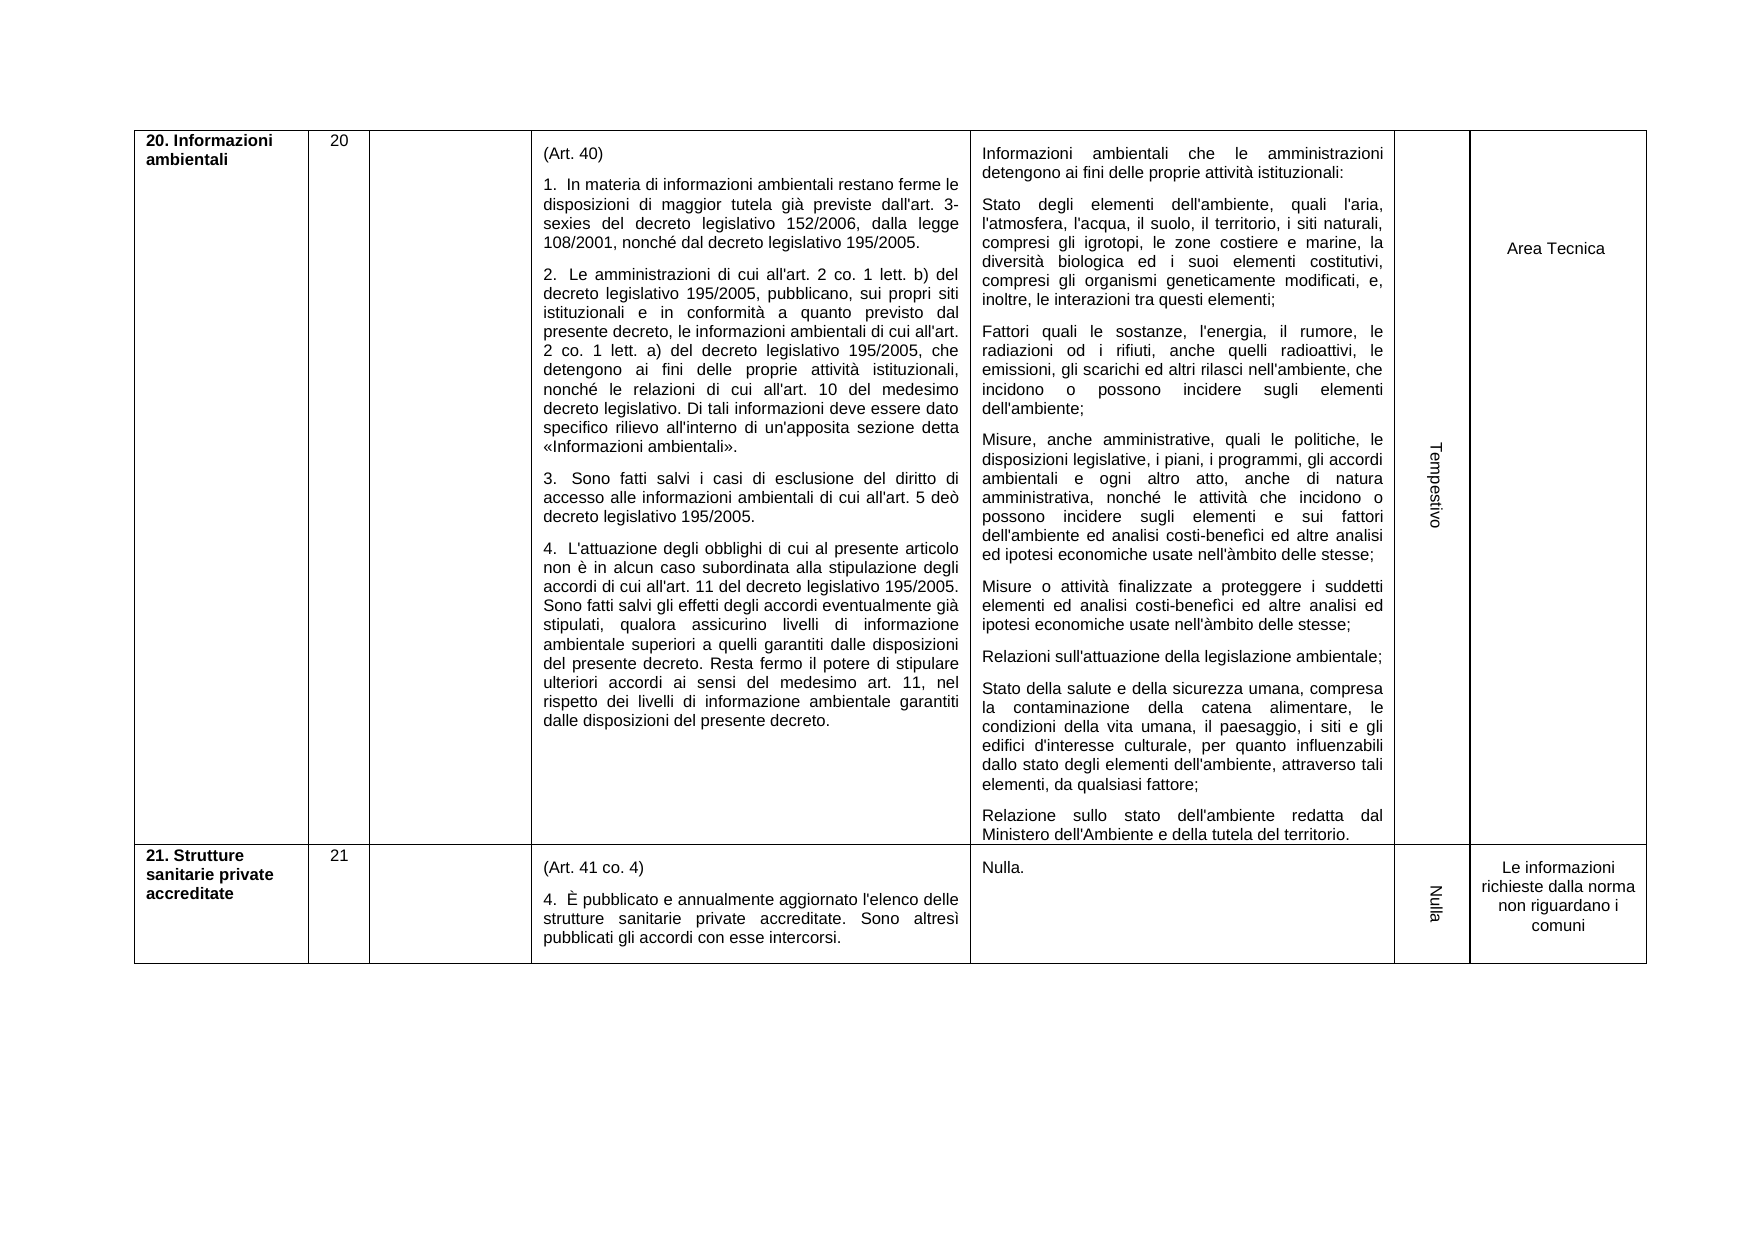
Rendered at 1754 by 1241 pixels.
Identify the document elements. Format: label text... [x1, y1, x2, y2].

table_cell Tempestivo [1395, 131, 1469, 844]
table_cell (Art. 41 co. 4) 4. È pubblicato e annualmente aggiornato l'elenco delle strutture sanitarie private accreditate. Sono altresì pubblicati gli accordi con esse intercorsi. [532, 845, 970, 962]
table_cell [130, 844, 134, 962]
table_cell (Art. 40) 1. In materia di informazioni ambientali restano ferme le disposizioni di maggior tutela già previste dall'art. 3-sexies del decreto legislativo 152/2006, dalla legge 108/2001, nonché dal decreto legislativo 195/2005. 2. Le amministrazioni di cui all'art. 2 co. 1 lett. b) del decreto legislativo 195/2005, pubblicano, sui propri siti istituzionali e in conformità a quanto previsto dal presente decreto, le informazioni ambientali di cui all'art. 2 co. 1 lett. a) del decreto legislativo 195/2005, che detengono ai fini delle proprie attività istituzionali, nonché le relazioni di cui all'art. 10 del medesimo decreto legislativo. Di tali informazioni deve essere dato specifico rilievo all'interno di un'apposita sezione detta «Informazioni ambientali». 3. Sono fatti salvi i casi di esclusione del diritto di accesso alle informazioni ambientali di cui all'art. 5 deò decreto legislativo 195/2005. 4. L'attuazione degli obblighi di cui al presente articolo non è in alcun caso subordinata alla stipulazione degli accordi di cui all'art. 11 del decreto legislativo 195/2005. Sono fatti salvi gli effetti degli accordi eventualmente già stipulati, qualora assicurino livelli di informazione ambientale superiori a quelli garantiti dalle disposizioni del presente decreto. Resta fermo il potere di stipulare ulteriori accordi ai sensi del medesimo art. 11, nel rispetto dei livelli di informazione ambientale garantiti dalle disposizioni del presente decreto. [532, 131, 970, 844]
table_cell Le informazioni richieste dalla norma non riguardano i comuni [1471, 845, 1646, 962]
table_cell 20 [309, 131, 369, 844]
table_cell Nulla [1395, 845, 1469, 962]
table_cell Area Tecnica [1471, 131, 1646, 844]
table_cell [370, 845, 531, 962]
table_cell [370, 131, 531, 844]
table_cell [130, 130, 134, 844]
table_cell Informazioni ambientali che le amministrazioni detengono ai fini delle proprie attività istituzionali: Stato degli elementi dell'ambiente, quali l'aria, l'atmosfera, l'acqua, il suolo, il territorio, i siti naturali, compresi gli igrotopi, le zone costiere e marine, la diversità biologica ed i suoi elementi costitutivi, compresi gli organismi geneticamente modificati, e, inoltre, le interazioni tra questi elementi; Fattori quali le sostanze, l'energia, il rumore, le radiazioni od i rifiuti, anche quelli radioattivi, le emissioni, gli scarichi ed altri rilasci nell'ambiente, che incidono o possono incidere sugli elementi dell'ambiente; Misure, anche amministrative, quali le politiche, le disposizioni legislative, i piani, i programmi, gli accordi ambientali e ogni altro atto, anche di natura amministrativa, nonché le attività che incidono o possono incidere sugli elementi e sui fattori dell'ambiente ed analisi costi-benefìci ed altre analisi ed ipotesi economiche usate nell'àmbito delle stesse; Misure o attività finalizzate a proteggere i suddetti elementi ed analisi costi-benefìci ed altre analisi ed ipotesi economiche usate nell'àmbito delle stesse; Relazioni sull'attuazione della legislazione ambientale; Stato della salute e della sicurezza umana, compresa la contaminazione della catena alimentare, le condizioni della vita umana, il paesaggio, i siti e gli edifici d'interesse culturale, per quanto influenzabili dallo stato degli elementi dell'ambiente, attraverso tali elementi, da qualsiasi fattore; Relazione sullo stato dell'ambiente redatta dal Ministero dell'Ambiente e della tutela del territorio. [971, 131, 1394, 844]
table_cell 20. Informazioni ambientali [135, 131, 308, 844]
table_cell 21. Strutture sanitarie private accreditate [135, 845, 308, 962]
table_cell Nulla. [971, 845, 1394, 962]
table_cell 21 [309, 845, 369, 962]
